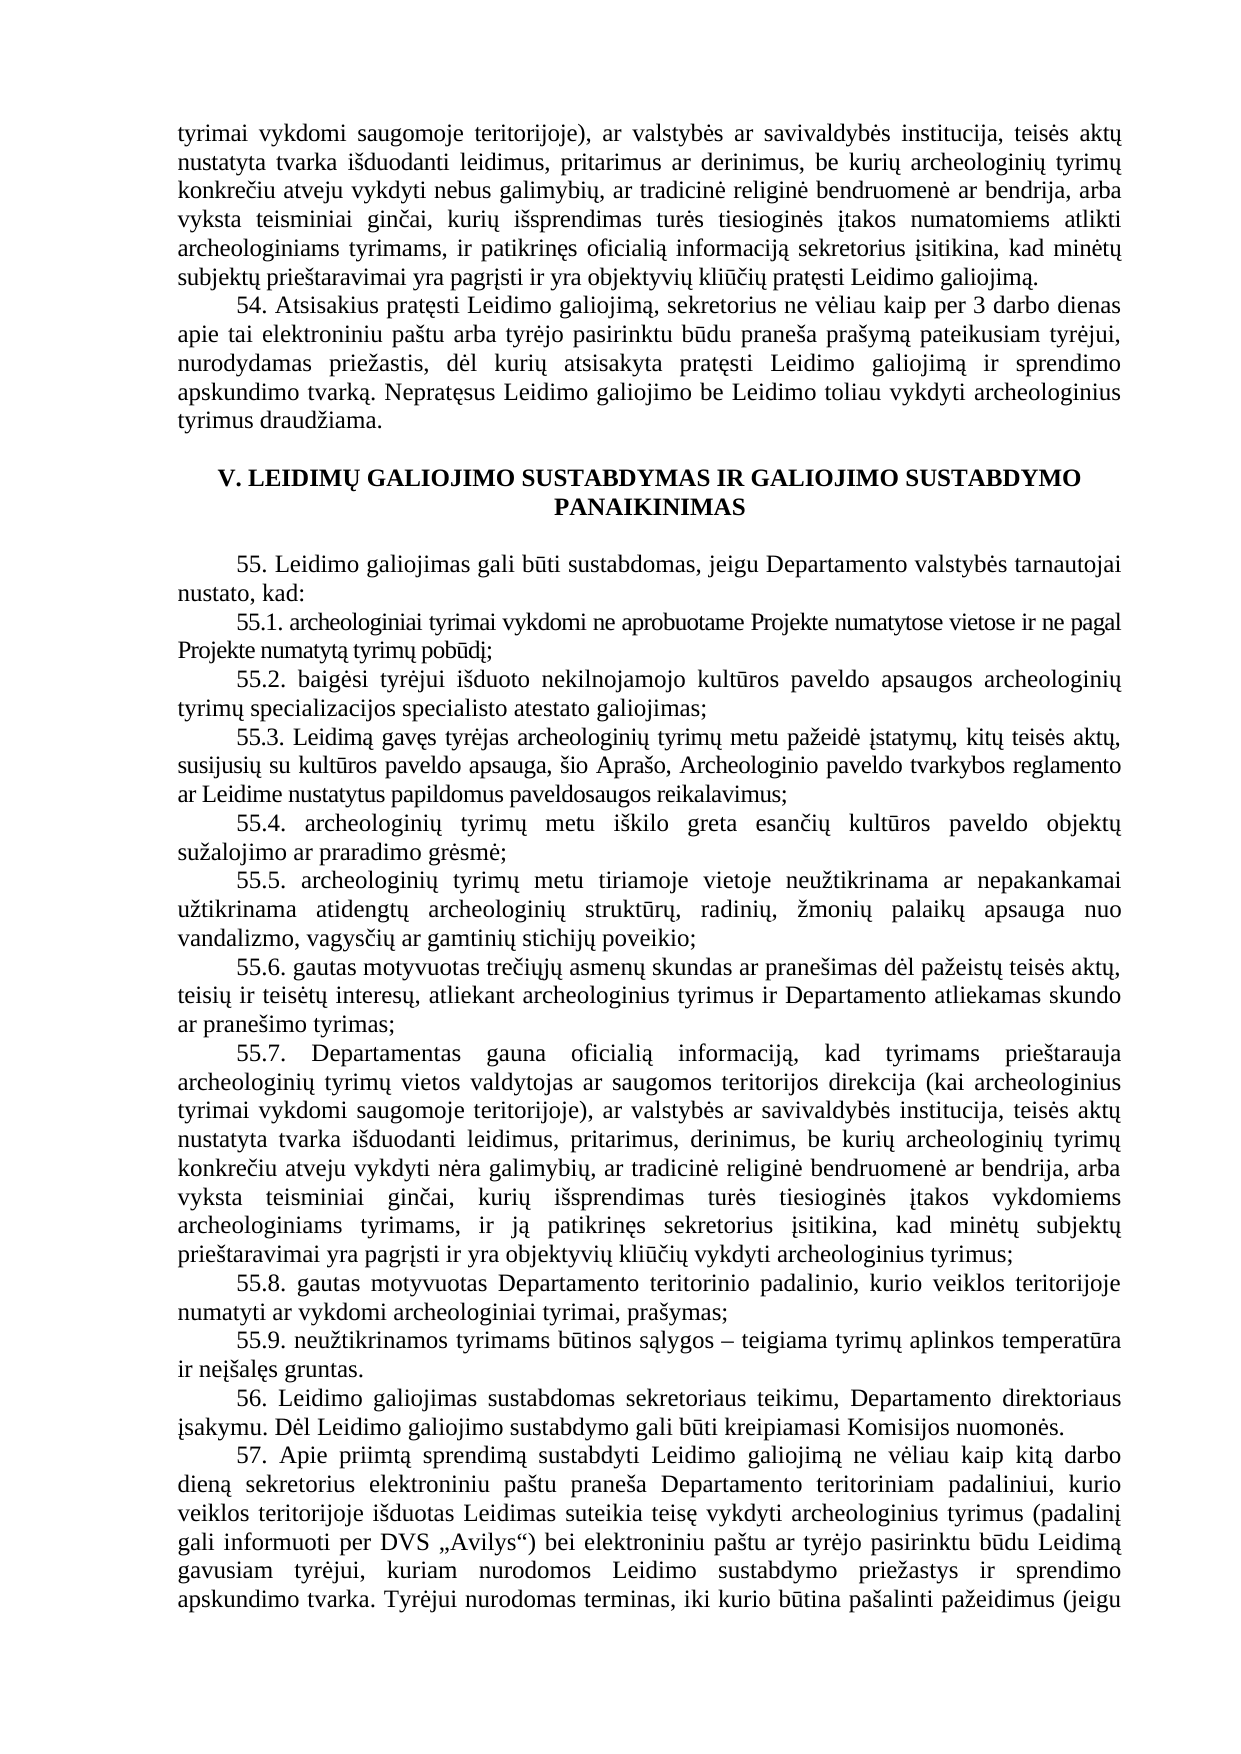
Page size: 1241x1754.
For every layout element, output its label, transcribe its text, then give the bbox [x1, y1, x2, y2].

text 55.8. gautas motyvuotas Departamento teritorinio padalinio, kurio veiklos teritorijoje numatyti ar vykdomi archeologiniai tyrimai, prašymas; [177, 1268, 1122, 1326]
text 55.9. neužtikrinamos tyrimams būtinos sąlygos – teigiama tyrimų aplinkos temperatūra ir neįšalęs gruntas. [177, 1326, 1122, 1383]
text 55.5. archeologinių tyrimų metu tiriamoje vietoje neužtikrinama ar nepakankamai užtikrinama atidengtų archeologinių struktūrų, radinių, žmonių palaikų apsauga nuo vandalizmo, vagysčių ar gamtinių stichijų poveikio; [177, 866, 1122, 952]
text V. Leidimų galiojimo sustabdymas ir GALIOJIMO SUSTABDYMO PANAIKINIMAS [177, 463, 1122, 521]
text 55.2. baigėsi tyrėjui išduoto nekilnojamojo kultūros paveldo apsaugos archeologinių tyrimų specializacijos specialisto atestato galiojimas; [177, 664, 1122, 722]
text tyrimai vykdomi saugomoje teritorijoje), ar valstybės ar savivaldybės institucija, teisės aktų nustatyta tvarka išduodanti leidimus, pritarimus ar derinimus, be kurių archeologinių tyrimų konkrečiu atveju vykdyti nebus galimybių, ar tradicinė religinė bendruomenė ar bendrija, arba vyksta teisminiai ginčai, kurių išsprendimas turės tiesioginės įtakos numatomiems atlikti archeologiniams tyrimams, ir patikrinęs oficialią informaciją sekretorius įsitikina, kad minėtų subjektų prieštaravimai yra pagrįsti ir yra objektyvių kliūčių pratęsti Leidimo galiojimą. [177, 118, 1122, 291]
text 57. Apie priimtą sprendimą sustabdyti Leidimo galiojimą ne vėliau kaip kitą darbo dieną sekretorius elektroniniu paštu praneša Departamento teritoriniam padaliniui, kurio veiklos teritorijoje išduotas Leidimas suteikia teisę vykdyti archeologinius tyrimus (padalinį gali informuoti per DVS „Avilys“) bei elektroniniu paštu ar tyrėjo pasirinktu būdu Leidimą gavusiam tyrėjui, kuriam nurodomos Leidimo sustabdymo priežastys ir sprendimo apskundimo tvarka. Tyrėjui nurodomas terminas, iki kurio būtina pašalinti pažeidimus (jeigu [177, 1441, 1122, 1613]
text 55.6. gautas motyvuotas trečiųjų asmenų skundas ar pranešimas dėl pažeistų teisės aktų, teisių ir teisėtų interesų, atliekant archeologinius tyrimus ir Departamento atliekamas skundo ar pranešimo tyrimas; [177, 952, 1122, 1038]
text 54. Atsisakius pratęsti Leidimo galiojimą, sekretorius ne vėliau kaip per 3 darbo dienas apie tai elektroniniu paštu arba tyrėjo pasirinktu būdu praneša prašymą pateikusiam tyrėjui, nurodydamas priežastis, dėl kurių atsisakyta pratęsti Leidimo galiojimą ir sprendimo apskundimo tvarką. Nepratęsus Leidimo galiojimo be Leidimo toliau vykdyti archeologinius tyrimus draudžiama. [177, 291, 1122, 434]
text 56. Leidimo galiojimas sustabdomas sekretoriaus teikimu, Departamento direktoriaus įsakymu. Dėl Leidimo galiojimo sustabdymo gali būti kreipiamasi Komisijos nuomonės. [177, 1383, 1122, 1441]
text 55.1. archeologiniai tyrimai vykdomi ne aprobuotame Projekte numatytose vietose ir ne pagal Projekte numatytą tyrimų pobūdį; [177, 607, 1122, 664]
text 55. Leidimo galiojimas gali būti sustabdomas, jeigu Departamento valstybės tarnautojai nustato, kad: [177, 549, 1122, 607]
text 55.3. Leidimą gavęs tyrėjas archeologinių tyrimų metu pažeidė įstatymų, kitų teisės aktų, susijusių su kultūros paveldo apsauga, šio Aprašo, Archeologinio paveldo tvarkybos reglamento ar Leidime nustatytus papildomus paveldosaugos reikalavimus; [177, 722, 1122, 808]
text 55.4. archeologinių tyrimų metu iškilo greta esančių kultūros paveldo objektų sužalojimo ar praradimo grėsmė; [177, 808, 1122, 866]
text 55.7. Departamentas gauna oficialią informaciją, kad tyrimams prieštarauja archeologinių tyrimų vietos valdytojas ar saugomos teritorijos direkcija (kai archeologinius tyrimai vykdomi saugomoje teritorijoje), ar valstybės ar savivaldybės institucija, teisės aktų nustatyta tvarka išduodanti leidimus, pritarimus, derinimus, be kurių archeologinių tyrimų konkrečiu atveju vykdyti nėra galimybių, ar tradicinė religinė bendruomenė ar bendrija, arba vyksta teisminiai ginčai, kurių išsprendimas turės tiesioginės įtakos vykdomiems archeologiniams tyrimams, ir ją patikrinęs sekretorius įsitikina, kad minėtų subjektų prieštaravimai yra pagrįsti ir yra objektyvių kliūčių vykdyti archeologinius tyrimus; [177, 1038, 1122, 1268]
